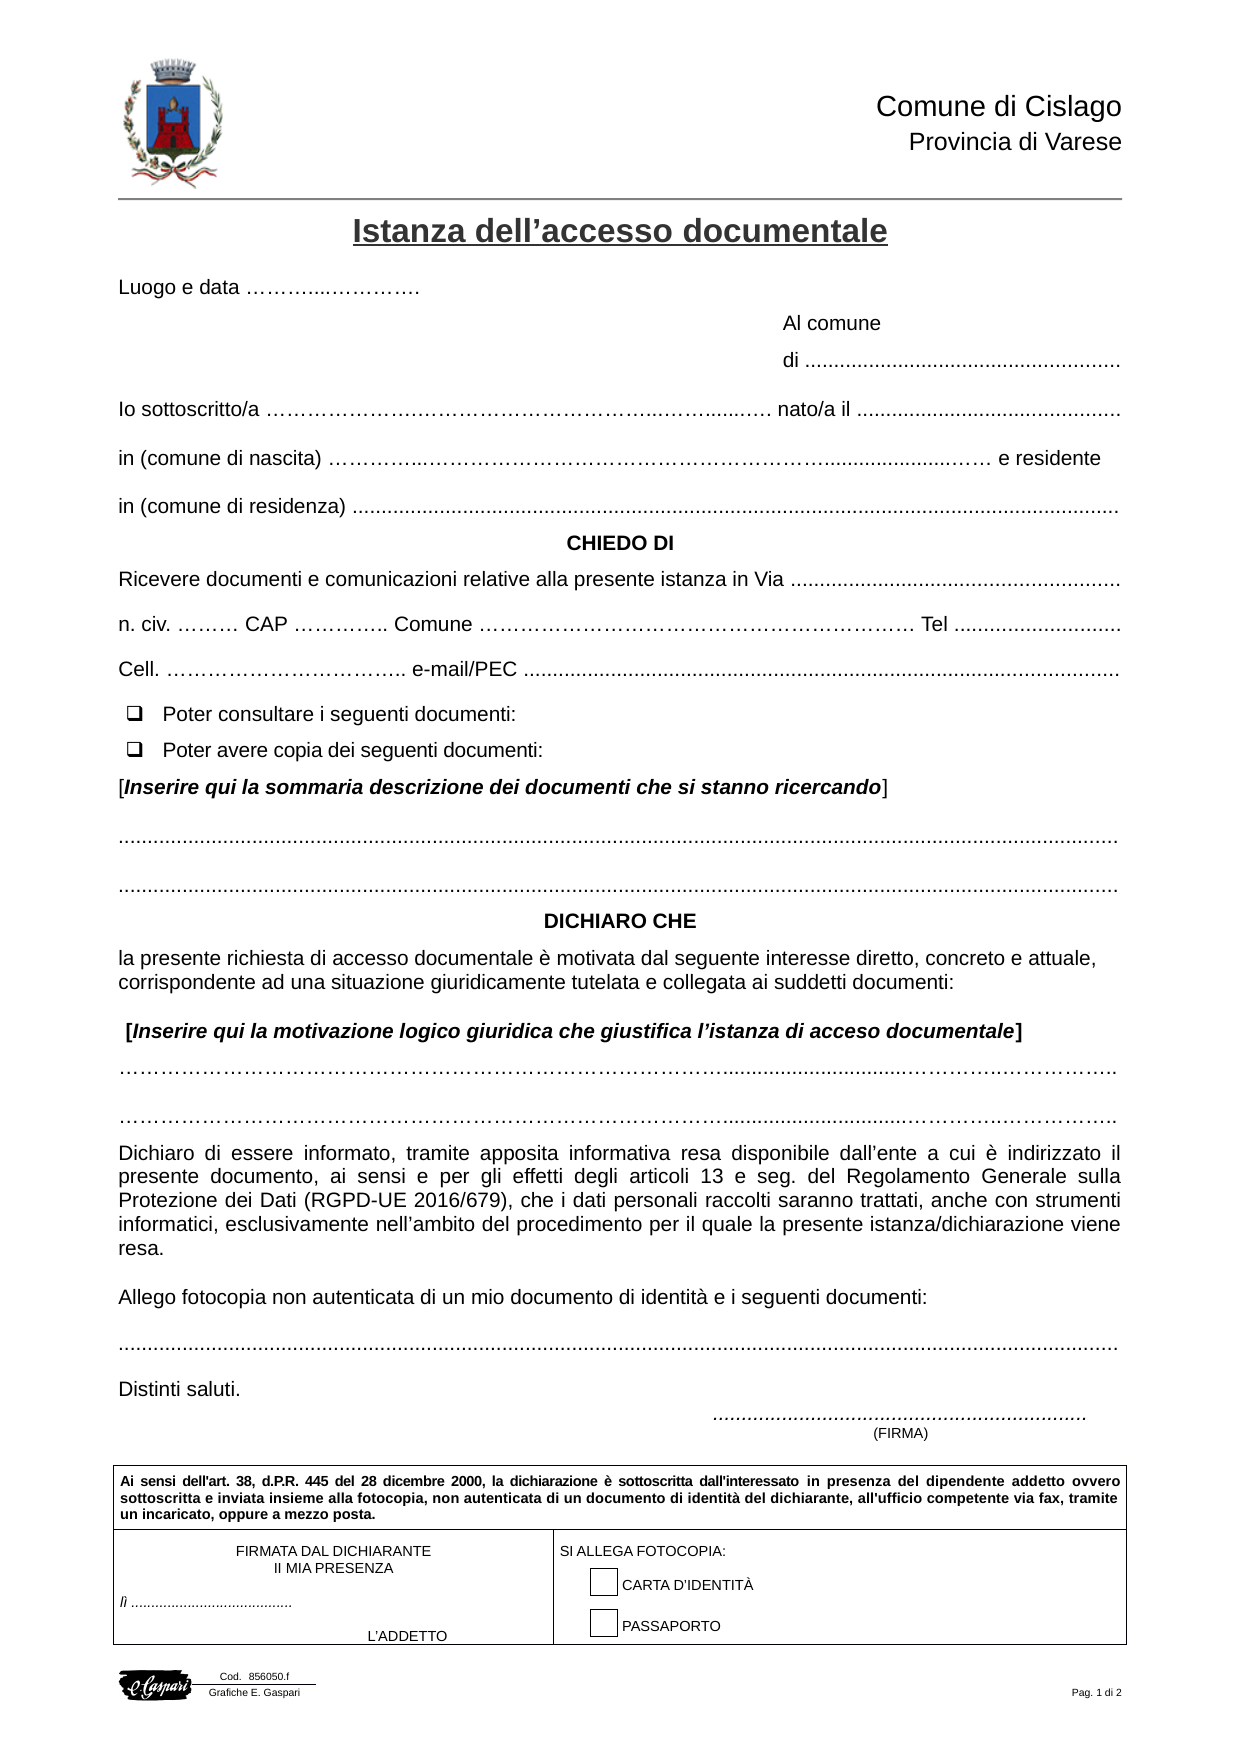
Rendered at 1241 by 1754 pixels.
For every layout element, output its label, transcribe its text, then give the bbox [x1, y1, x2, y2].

table_header Ai sensi dell'art. 38, d.P.R. 445 del 28 dicembre 2000, la dichiarazione è sottoscritta dall'interessato in presenza del dipendente addetto ovvero sottoscritta e inviata insieme alla fotocopia, non autenticata di un documento di identità del dichiarante, all'ufficio competente via fax, tramite un incaricato, oppure a mezzo posta. [114, 1466, 1126, 1529]
text (FIRMA) [679, 1425, 1122, 1442]
subtitle Istanza dell’accesso documentale [118, 211, 1122, 249]
text DICHIARO CHE [118, 909, 1122, 933]
text Al comune [783, 311, 1122, 335]
text di [783, 347, 1122, 371]
text Comune di Cislago [224, 89, 1122, 122]
text Dichiaro di essere informato, tramite apposita informativa resa disponibile dall’ente a cui è indirizzato il presente documento, ai sensi e per gli effetti degli articoli 13 e seg. del Regolamento Generale sulla Protezione dei Dati (RGPD-UE 2016/679), che i dati personali raccolti saranno trattati, anche con strumenti informatici, esclusivamente nell’ambito del procedimento per il quale la presente istanza/dichiarazione viene resa. [118, 1140, 1122, 1260]
text ……………………………………………………………………………................................…………..…………….. [118, 1055, 1122, 1079]
picture [122, 58, 224, 189]
text Luogo e data ………....…………. [118, 274, 1122, 298]
text ……………………………………………………………………………................................…………..…………….. [118, 1104, 1122, 1128]
text n. civ. ……… CAP ………….. Comune ……………………………………………………… Tel [118, 612, 1122, 636]
text Allego fotocopia non autenticata di un mio documento di identità e i seguenti documenti: [118, 1285, 1122, 1309]
picture [118, 1669, 192, 1701]
text [Inserire qui la motivazione logico giuridica che giustifica l’istanza di acceso documentale] [125, 1018, 1122, 1042]
text Ricevere documenti e comunicazioni relative alla presente istanza in Via [118, 567, 1122, 591]
text in (comune di residenza) [118, 494, 1122, 518]
text la presente richiesta di accesso documentale è motivata dal seguente interesse diretto, concreto e attuale, corrispondente ad una situazione giuridicamente tutelata e collegata ai suddetti documenti: [118, 946, 1122, 993]
table_cell FIRMATA DAL DICHIARANTE II MIA PRESENZA lì ........................................ L’ADDETTO [114, 1530, 553, 1644]
text ................................................................. [679, 1401, 1122, 1425]
text Distinti saluti. [118, 1377, 1122, 1401]
table_cell SI ALLEGA FOTOCOPIA: CARTA D’IDENTITÀ PASSAPORTO [554, 1530, 1126, 1644]
text Cell. …………………………….. e-mail/PEC [118, 657, 1122, 681]
text in (comune di nascita) …………...…………………………………………………......................…… e residente [118, 445, 1122, 469]
text [Inserire qui la sommaria descrizione dei documenti che si stanno ricercando] [118, 775, 1122, 799]
list Poter consultare i seguenti documenti: [125, 702, 1122, 726]
text CHIEDO DI [118, 531, 1122, 555]
list Poter avere copia dei seguenti documenti: [125, 738, 1122, 762]
text Io sottoscritto/a ………………….……………………………...…….......…. nato/a il [118, 396, 1122, 420]
text Provincia di Varese [224, 127, 1122, 156]
